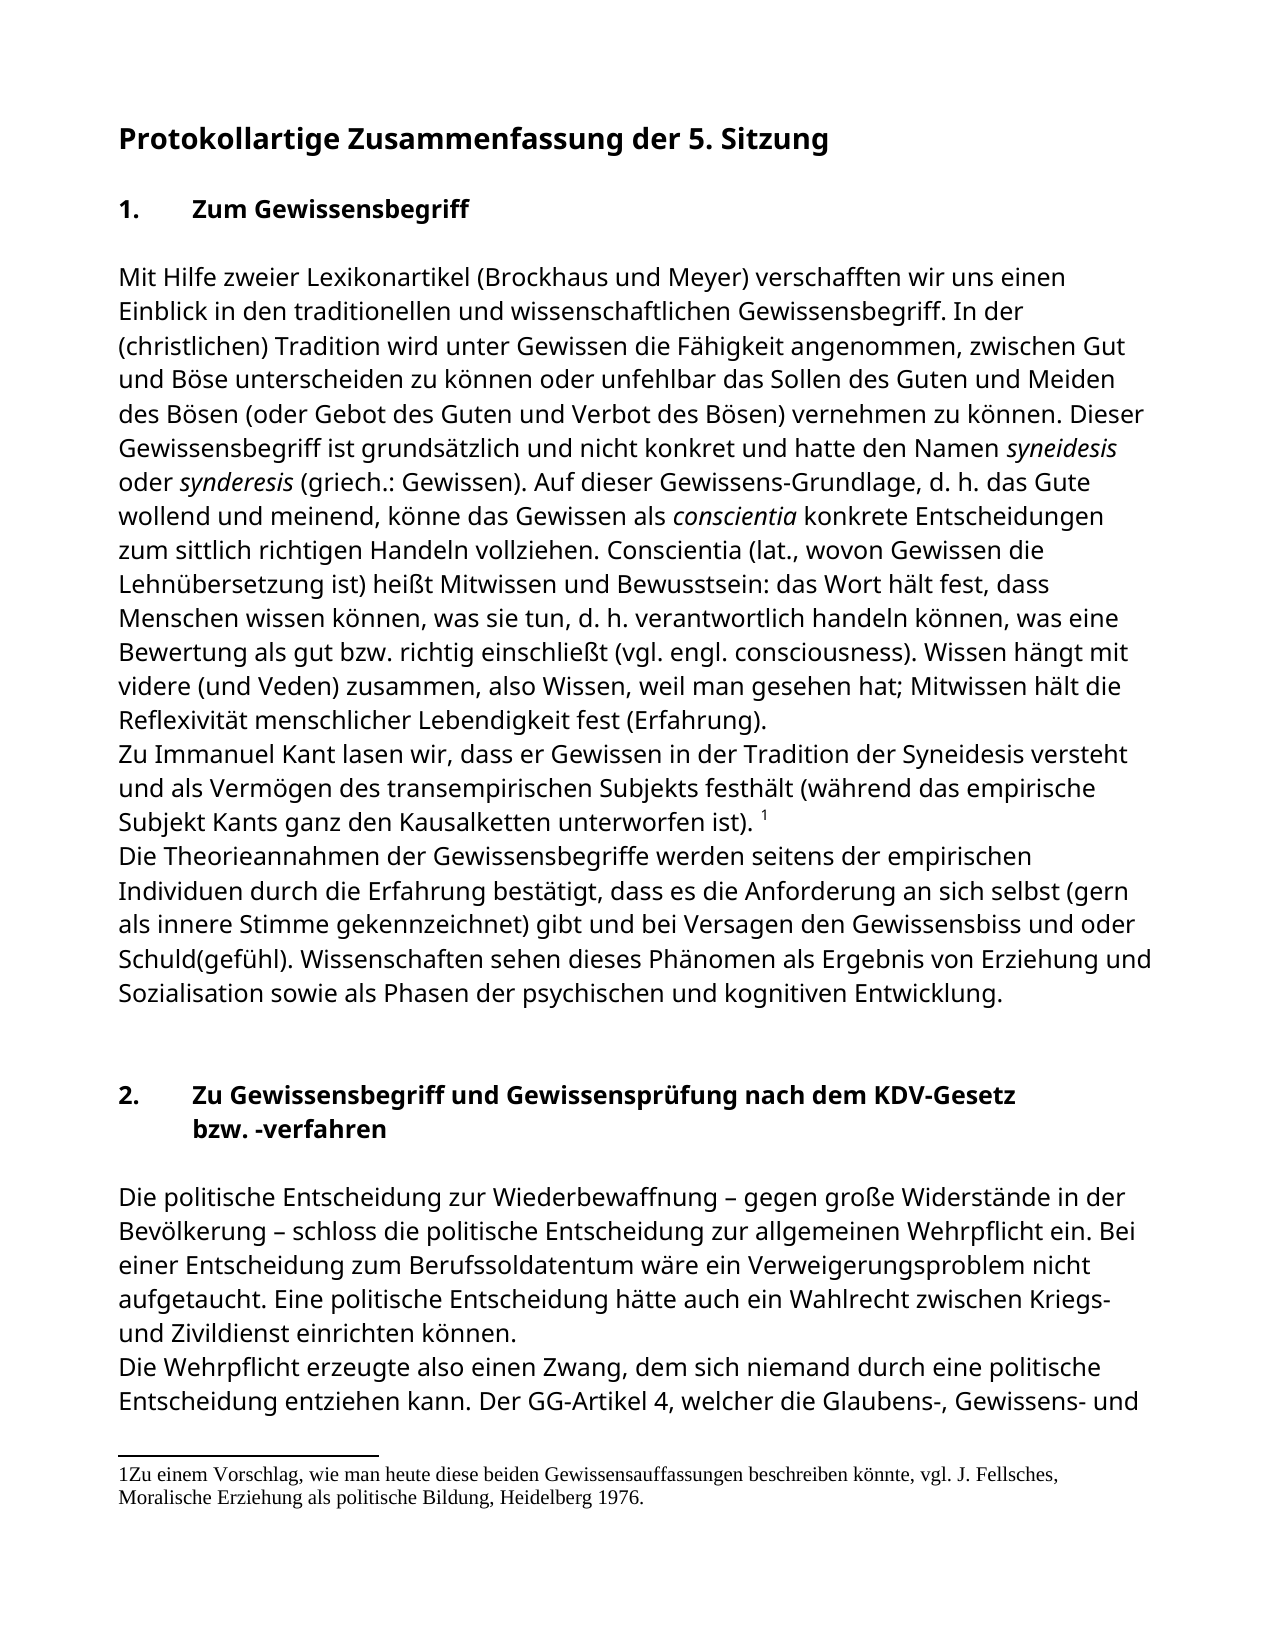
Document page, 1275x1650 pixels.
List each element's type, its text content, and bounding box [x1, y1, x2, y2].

text Die Theorieannahmen der Gewissensbegriffe werden seitens der empirischen Individuen durch die Erfahrung bestätigt, dass es die Anforderung an sich selbst (gern als innere Stimme gekennzeichnet) gibt und bei Versagen den Gewissensbiss und oder Schuld(gefühl). Wissenschaften sehen dieses Phänomen als Ergebnis von Erziehung und Sozialisation sowie als Phasen der psychischen und kognitiven Entwicklung. [118, 839, 1157, 1009]
text Die politische Entscheidung zur Wiederbewaffnung – gegen große Widerstände in der Bevölkerung – schloss die politische Entscheidung zur allgemeinen Wehrpflicht ein. Bei einer Entscheidung zum Berufssoldatentum wäre ein Verweigerungsproblem nicht aufgetaucht. Eine politische Entscheidung hätte auch ein Wahlrecht zwischen Kriegs- und Zivildienst einrichten können. [118, 1180, 1157, 1350]
text 2. Zu Gewissensbegriff und Gewissensprüfung nach dem KDV-Gesetz [118, 1077, 1157, 1112]
text Zu einem Vorschlag, wie man heute diese beiden Gewissensauffassungen beschreiben könnte, vgl. J. Fellsches, Moralische Erziehung als politische Bildung, Heidelberg 1976. [118, 1462, 1157, 1509]
text Zu Immanuel Kant lasen wir, dass er Gewissen in der Tradition der Syneidesis versteht und als Vermögen des transempirischen Subjekts festhält (während das empirische Subjekt Kants ganz den Kausalketten unterworfen ist). [118, 737, 1157, 839]
text Die Wehrpflicht erzeugte also einen Zwang, dem sich niemand durch eine politische Entscheidung entziehen kann. Der GG-Artikel 4, welcher die Glaubens-, Gewissens- und [118, 1350, 1157, 1418]
text 1. Zum Gewissensbegriff [118, 192, 1157, 226]
text bzw. -verfahren [118, 1112, 1157, 1146]
text Protokollartige Zusammenfassung der 5. Sitzung [118, 118, 1157, 158]
text Mit Hilfe zweier Lexikonartikel (Brockhaus und Meyer) verschafften wir uns einen Einblick in den traditionellen und wissenschaftlichen Gewissensbegriff. In der (christlichen) Tradition wird unter Gewissen die Fähigkeit angenommen, zwischen Gut und Böse unterscheiden zu können oder unfehlbar das Sollen des Guten und Meiden des Bösen (oder Gebot des Guten und Verbot des Bösen) vernehmen zu können. Dieser Gewissensbegriff ist grundsätzlich und nicht konkret und hatte den Namen syneidesis oder synderesis (griech.: Gewissen). Auf dieser Gewissens-Grundlage, d. h. das Gute wollend und meinend, könne das Gewissen als conscientia konkrete Entscheidungen zum sittlich richtigen Handeln vollziehen. Conscientia (lat., wovon Gewissen die Lehnübersetzung ist) heißt Mitwissen und Bewusstsein: das Wort hält fest, dass Menschen wissen können, was sie tun, d. h. verantwortlich handeln können, was eine Bewertung als gut bzw. richtig einschließt (vgl. engl. consciousness). Wissen hängt mit videre (und Veden) zusammen, also Wissen, weil man gesehen hat; Mitwissen hält die Reflexivität menschlicher Lebendigkeit fest (Erfahrung). [118, 260, 1157, 737]
